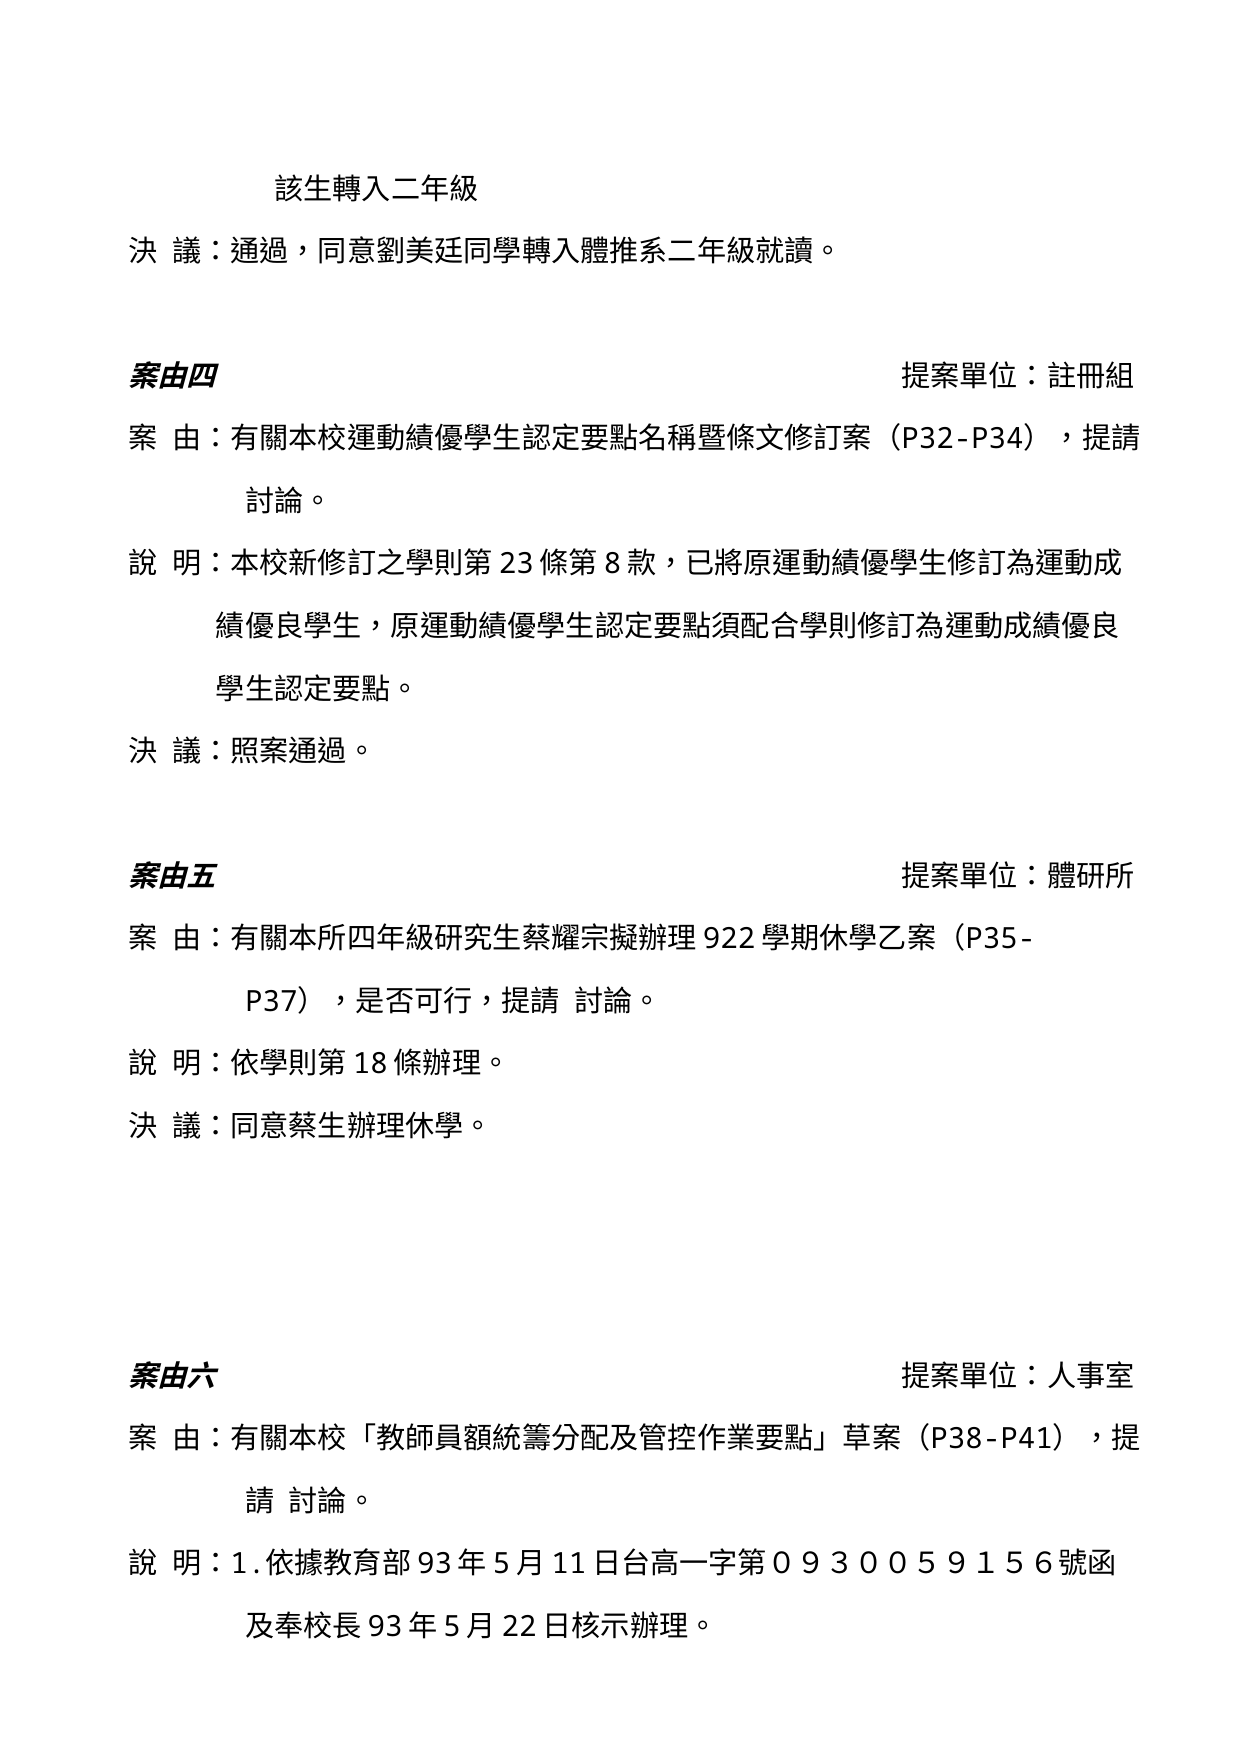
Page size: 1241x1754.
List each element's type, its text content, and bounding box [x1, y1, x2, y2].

text 案由五 提案單位：體研所 [128, 832, 1146, 895]
text 說 明：本校新修訂之學則第23條第8款，已將原運動績優學生修訂為運動成績優良學生，原運動績優學生認定要點須配合學則修訂為運動成績優良學生認定要點。 [128, 520, 1146, 707]
text 案 由：有關本所四年級研究生蔡耀宗擬辦理922學期休學乙案（P35-P37），是否可行，提請 討論。 [128, 895, 1146, 1020]
text 決 議：照案通過。 [128, 707, 1146, 770]
text 案 由：有關本校「教師員額統籌分配及管控作業要點」草案（P38-P41），提請 討論。 [128, 1395, 1146, 1520]
text 決 議：通過，同意劉美廷同學轉入體推系二年級就讀。 [128, 207, 1146, 270]
text 案由四 提案單位：註冊組 [128, 332, 1146, 395]
text 說 明：依學則第18條辦理。 [128, 1020, 1146, 1082]
text 決 議：同意蔡生辦理休學。 [128, 1082, 1146, 1145]
text 說 明：1.依據教育部93年5月11日台高一字第０９３００５９１５６號函及奉校長93年5月22日核示辦理。 [128, 1520, 1146, 1645]
text 案由六 提案單位：人事室 [128, 1332, 1146, 1395]
text 案 由：有關本校運動績優學生認定要點名稱暨條文修訂案（P32-P34），提請 討論。 [128, 395, 1146, 520]
text 該生轉入二年級 [245, 145, 1146, 207]
